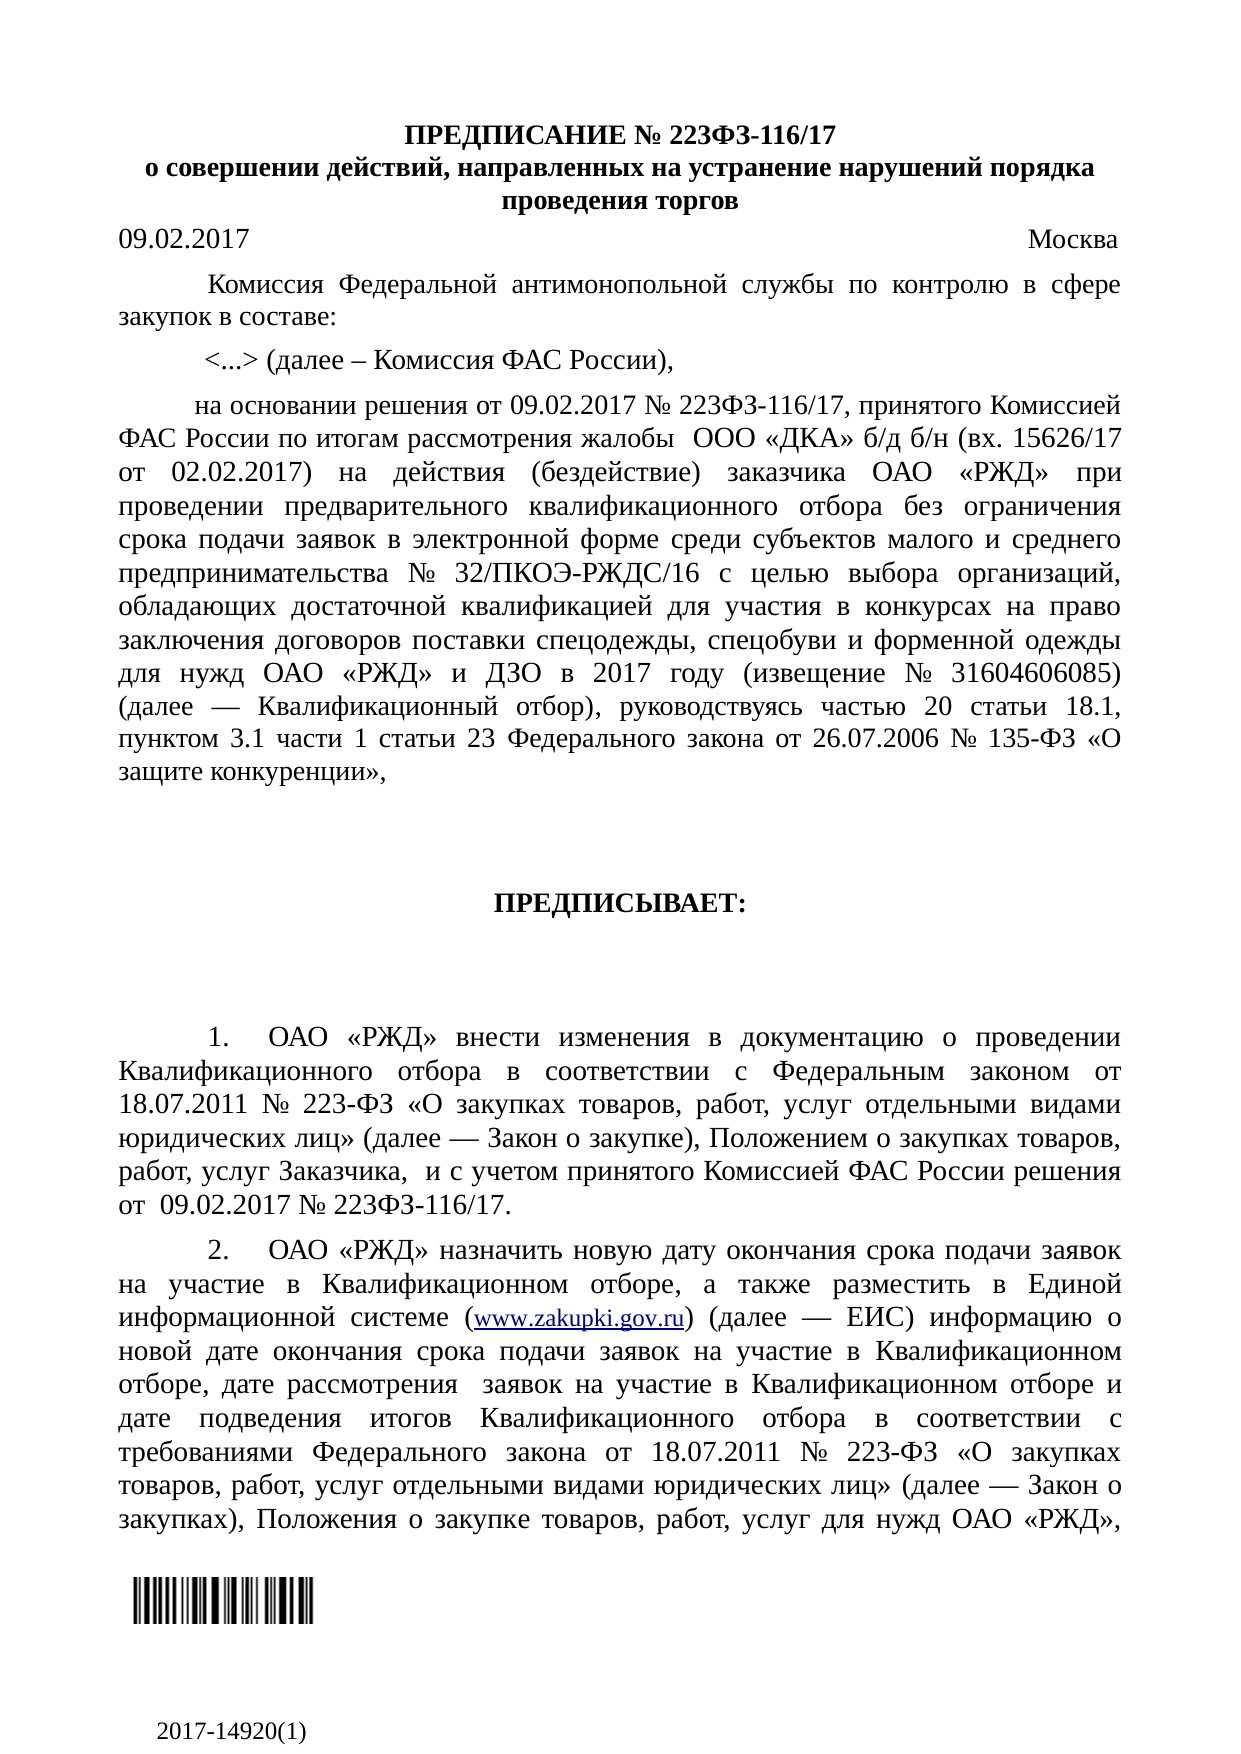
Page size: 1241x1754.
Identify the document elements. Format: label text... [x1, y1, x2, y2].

text Комиссия Федеральной антимонопольной службы по контролю в сфере закупок в составе: [118, 267, 1122, 331]
text на основании решения от 09.02.2017 № 223ФЗ-116/17, принятого Комиссией ФАС России по итогам рассмотрения жалобы ООО «ДКА» б/д б/н (вх. 15626/17 от 02.02.2017) на действия (бездействие) заказчика ОАО «РЖД» при проведении предварительного квалификационного отбора без ограничения срока подачи заявок в электронной форме среди субъектов малого и среднего предпринимательства № 32/ПКОЭ-РЖДС/16 с целью выбора организаций, обладающих достаточной квалификацией для участия в конкурсах на право заключения договоров поставки спецодежды, спецобуви и форменной одежды для нужд ОАО «РЖД» и ДЗО в 2017 году (извещение № 31604606085) (далее — Квалификационный отбор), руководствуясь частью 20 статьи 18.1, пунктом 3.1 части 1 статьи 23 Федерального закона от 26.07.2006 № 135-ФЗ «О защите конкуренции», [118, 388, 1122, 786]
picture [118, 1577, 331, 1624]
text 09.02.2017 Москва [118, 221, 1122, 255]
list ОАО «РЖД» назначить новую дату окончания срока подачи заявок на участие в Квалификационном отборе, а также разместить в Единой информационной системе (www.zakupki.gov.ru) (далее — ЕИС) информацию о новой дате окончания срока подачи заявок на участие в Квалификационном отборе, дате рассмотрения заявок на участие в Квалификационном отборе и дате подведения итогов Квалификационного отбора в соответствии с требованиями Федерального закона от 18.07.2011 № 223-ФЗ «О закупках товаров, работ, услуг отдельными видами юридических лиц» (далее — Закон о закупках), Положения о закупке товаров, работ, услуг для нужд ОАО «РЖД», [118, 1232, 1122, 1534]
text ПРЕДПИСЫВАЕТ: [118, 887, 1122, 919]
text ПРЕДПИСАНИЕ № 223ФЗ-116/17 [118, 118, 1122, 151]
text <...> (далее – Комиссия ФАС России), [118, 343, 1122, 376]
list ОАО «РЖД» внести изменения в документацию о проведении Квалификационного отбора в соответствии с Федеральным законом от 18.07.2011 № 223-ФЗ «О закупках товаров, работ, услуг отдельными видами юридических лиц» (далее — Закон о закупке), Положением о закупках товаров, работ, услуг Заказчика, и с учетом принятого Комиссией ФАС России решения от 09.02.2017 № 223ФЗ-116/17. [118, 1019, 1122, 1221]
text о совершении действий, направленных на устранение нарушений порядка проведения торгов [118, 151, 1122, 215]
